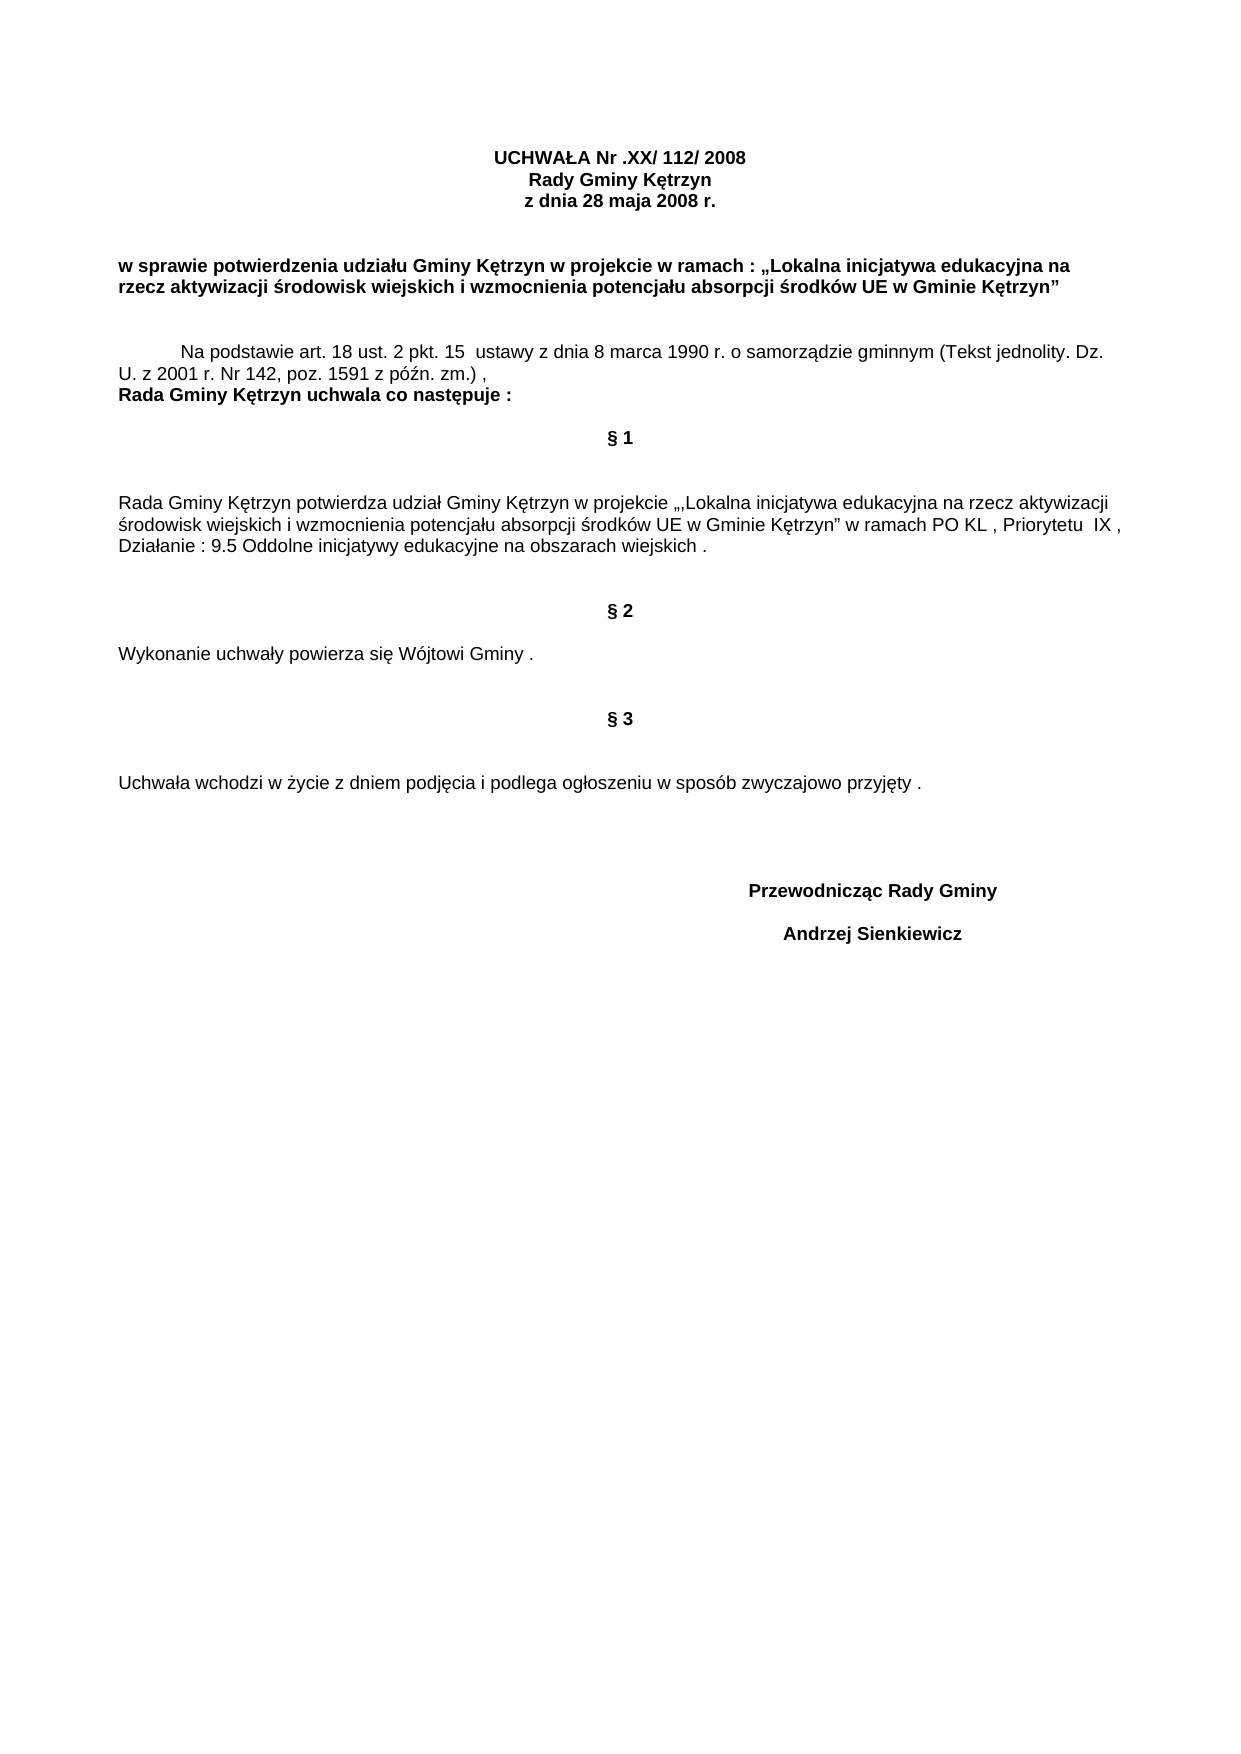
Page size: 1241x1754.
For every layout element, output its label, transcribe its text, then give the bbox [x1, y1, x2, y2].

text § 3 [118, 707, 1122, 729]
text Rada Gminy Kętrzyn uchwala co następuje : [118, 384, 1122, 406]
text Rada Gminy Kętrzyn potwierdza udział Gminy Kętrzyn w projekcie „,Lokalna inicjatywa edukacyjna na rzecz aktywizacji środowisk wiejskich i wzmocnienia potencjału absorpcji środków UE w Gminie Kętrzyn” w ramach PO KL , Priorytetu IX , Działanie : 9.5 Oddolne inicjatywy edukacyjne na obszarach wiejskich . [118, 492, 1122, 557]
text Rady Gminy Kętrzyn [118, 168, 1122, 190]
text § 2 [118, 600, 1122, 621]
text Przewodnicząc Rady Gminy [118, 880, 1122, 902]
text Wykonanie uchwały powierza się Wójtowi Gminy . [118, 643, 1122, 664]
text UCHWAŁA Nr .XX/ 112/ 2008 [118, 147, 1122, 168]
text Na podstawie art. 18 ust. 2 pkt. 15 ustawy z dnia 8 marca 1990 r. o samorządzie gminnym (Tekst jednolity. Dz. U. z 2001 r. Nr 142, poz. 1591 z późn. zm.) , [118, 341, 1122, 384]
text w sprawie potwierdzenia udziału Gminy Kętrzyn w projekcie w ramach : „Lokalna inicjatywa edukacyjna na rzecz aktywizacji środowisk wiejskich i wzmocnienia potencjału absorpcji środków UE w Gminie Kętrzyn” [118, 255, 1122, 298]
text z dnia 28 maja 2008 r. [118, 190, 1122, 212]
text Uchwała wchodzi w życie z dniem podjęcia i podlega ogłoszeniu w sposób zwyczajowo przyjęty . [118, 772, 1122, 794]
text § 1 [118, 427, 1122, 449]
text Andrzej Sienkiewicz [118, 923, 1122, 945]
